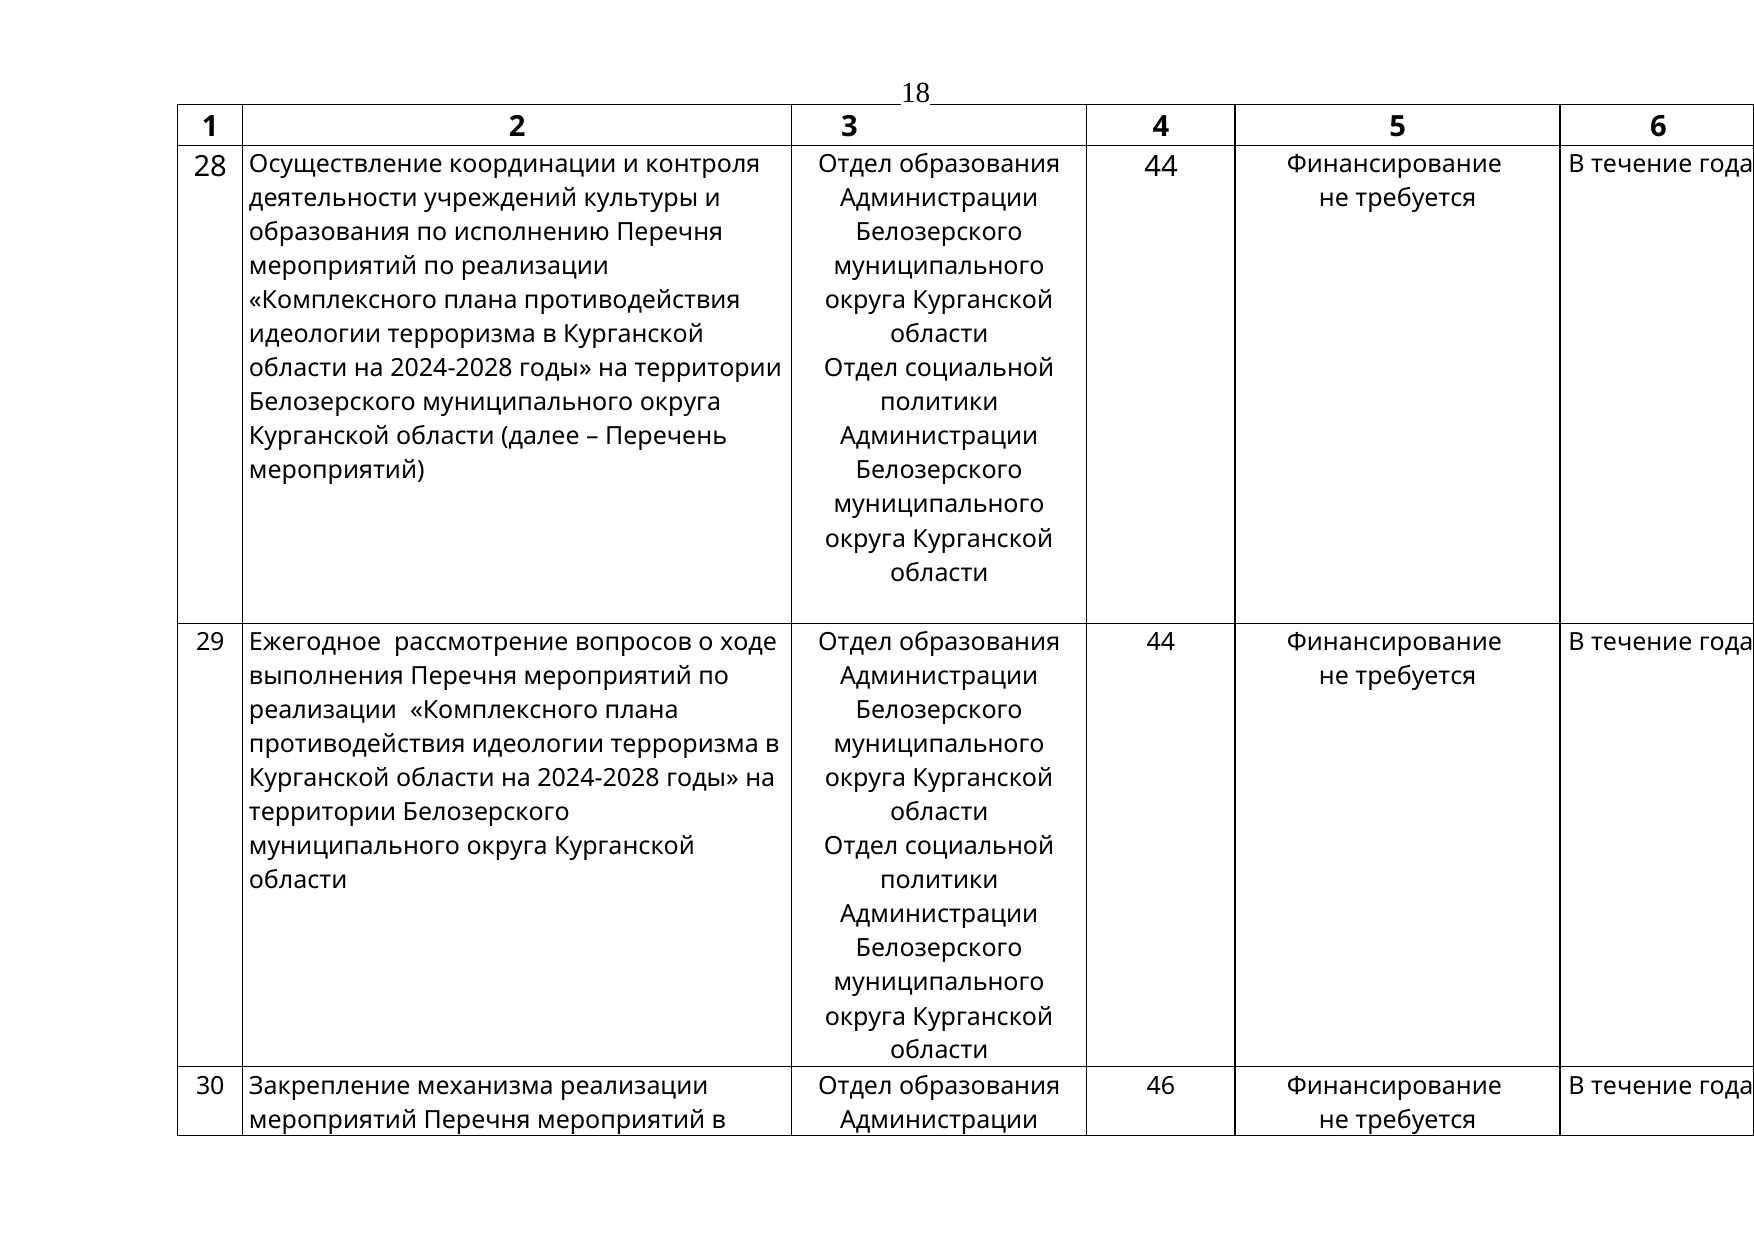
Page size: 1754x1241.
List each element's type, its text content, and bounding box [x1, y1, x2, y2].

table_cell 44 [1087, 146, 1234, 622]
table_cell Ежегодное рассмотрение вопросов о ходе выполнения Перечня мероприятий по реализации «Комплексного плана противодействия идеологии терроризма в Курганской области на 2024-2028 годы» на территории Белозерского муниципального округа Курганской области [243, 624, 791, 1066]
table_cell В течение года [1561, 624, 1753, 1066]
table_cell В течение года [1561, 1067, 1753, 1135]
table_cell 46 [1087, 1067, 1234, 1135]
table_cell Отдел образования Администрации Белозерского муниципального округа Курганской области Отдел социальной политики Администрации Белозерского муниципального округа Курганской области [792, 624, 1086, 1066]
table_cell 30 [178, 1067, 242, 1135]
table_header 4 [1087, 105, 1234, 144]
table_header 1 [178, 105, 242, 144]
table_cell Финансирование не требуется [1236, 146, 1559, 622]
table_cell Закрепление механизма реализации мероприятий Перечня мероприятий в [243, 1067, 791, 1135]
table_header 6 [1561, 105, 1753, 144]
table_cell 29 [178, 624, 242, 1066]
table_cell 44 [1087, 624, 1234, 1066]
table_header 2 [243, 105, 791, 144]
table_cell Финансирование не требуется [1236, 1067, 1559, 1135]
table_cell 28 [178, 146, 242, 622]
table_cell Отдел образования Администрации Белозерского муниципального округа Курганской области Отдел социальной политики Администрации Белозерского муниципального округа Курганской области [792, 146, 1086, 622]
table_cell Осуществление координации и контроля деятельности учреждений культуры и образования по исполнению Перечня мероприятий по реализации «Комплексного плана противодействия идеологии терроризма в Курганской области на 2024-2028 годы» на территории Белозерского муниципального округа Курганской области (далее – Перечень мероприятий) [243, 146, 791, 622]
table_cell В течение года [1561, 146, 1753, 622]
table_header 3 [792, 105, 1086, 144]
table_header 5 [1236, 105, 1559, 144]
table_cell Отдел образования Администрации [792, 1067, 1086, 1135]
table_cell Финансирование не требуется [1236, 624, 1559, 1066]
